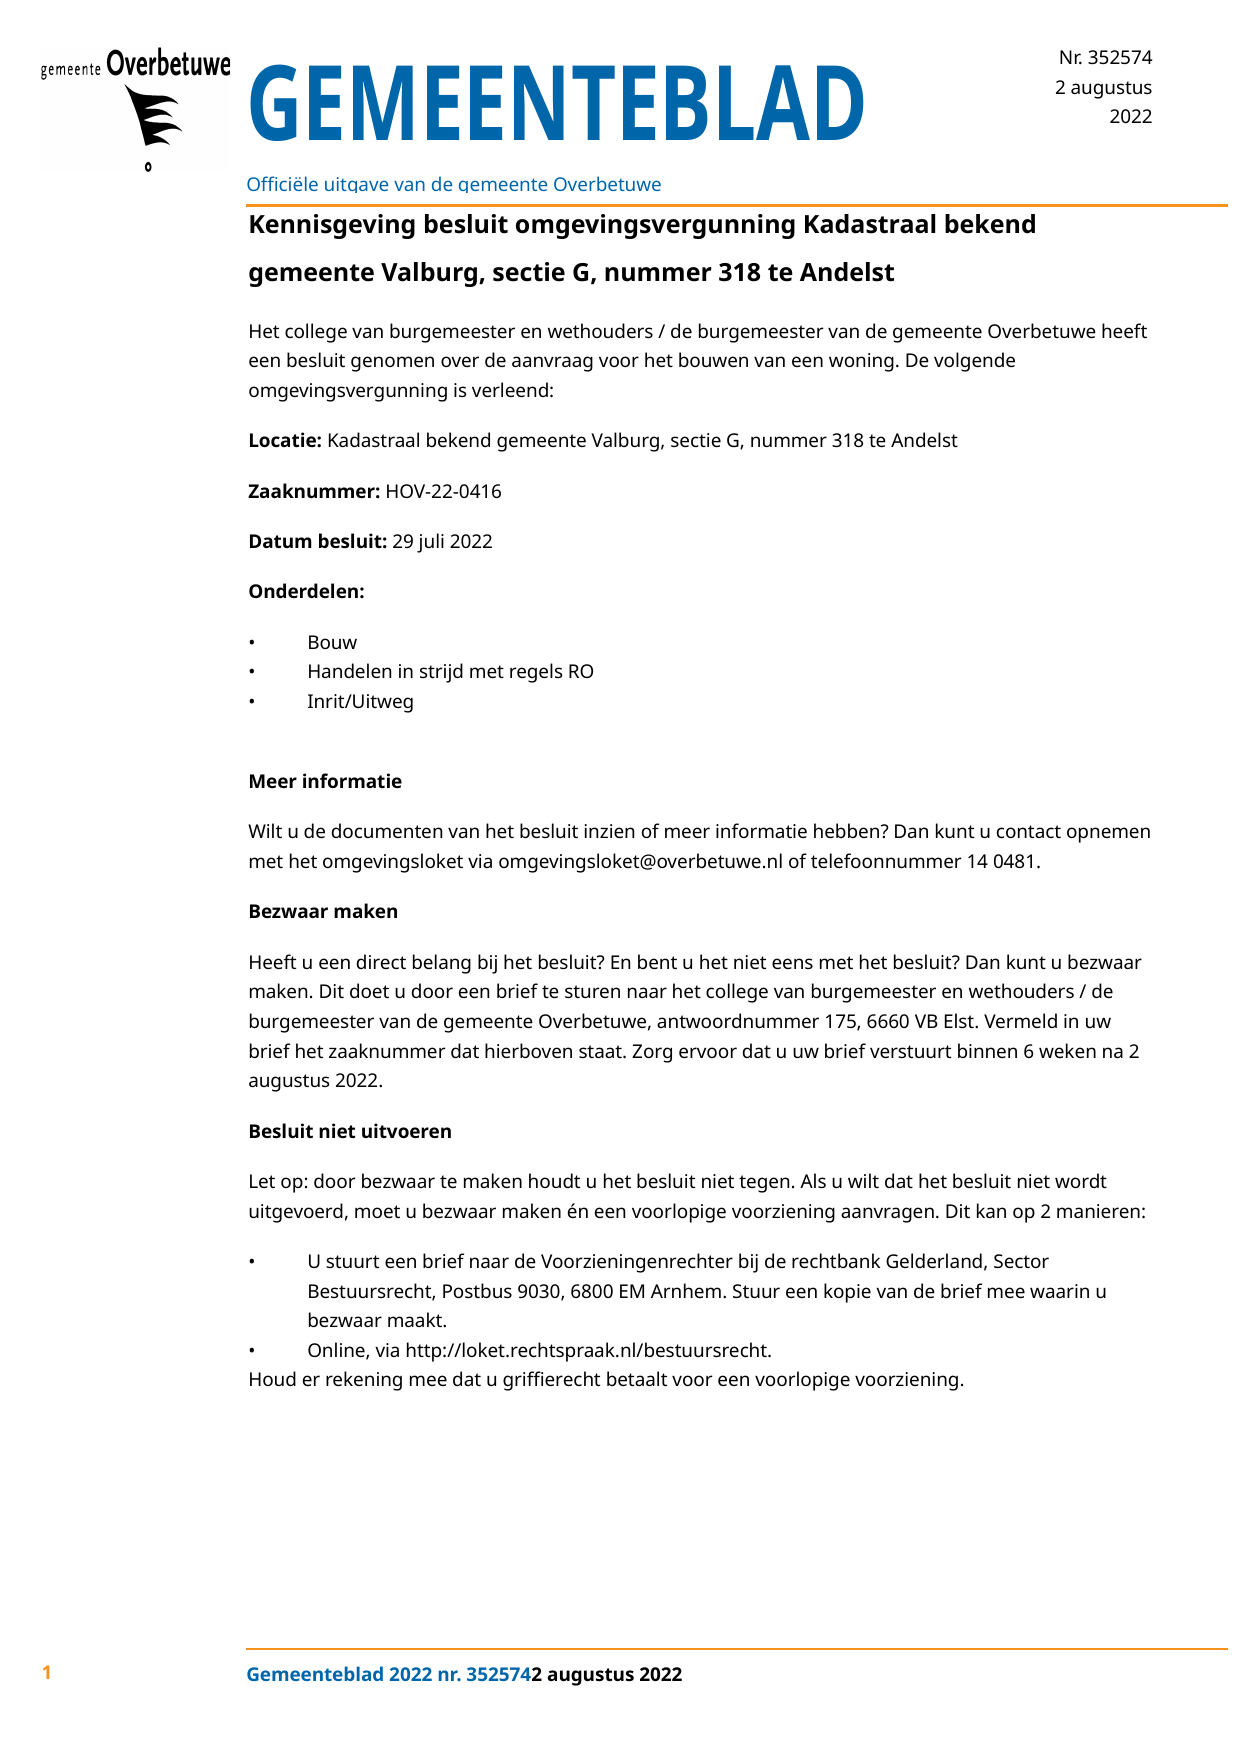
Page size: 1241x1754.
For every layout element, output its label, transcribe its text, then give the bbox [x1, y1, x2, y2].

list U stuurt een brief naar de Voorzieningenrechter bij de rechtbank Gelderland, Sector Bestuursrecht, Postbus 9030, 6800 EM Arnhem. Stuur een kopie van de brief mee waarin u bezwaar maakt. [248, 1248, 1152, 1333]
text Locatie: Kadastraal bekend gemeente Valburg, sectie G, nummer 318 te Andelst [248, 427, 1152, 453]
text Wilt u de documenten van het besluit inzien of meer informatie hebben? Dan kunt u contact opnemen met het omgevingsloket via omgevingsloket@overbetuwe.nl of telefoonnummer 14 0481. [248, 819, 1152, 874]
text Heeft u een direct belang bij het besluit? En bent u het niet eens met het besluit? Dan kunt u bezwaar maken. Dit doet u door een brief te sturen naar het college van burgemeester en wethouders / de burgemeester van de gemeente Overbetuwe, antwoordnummer 175, 6660 VB Elst. Vermeld in uw brief het zaaknummer dat hierboven staat. Zorg ervoor dat u uw brief verstuurt binnen 6 weken na 2 augustus 2022. [248, 949, 1152, 1093]
text Meer informatie [248, 768, 1152, 794]
text Let op: door bezwaar te maken houdt u het besluit niet tegen. Als u wilt dat het besluit niet wordt uitgevoerd, moet u bezwaar maken én een voorlopige voorziening aanvragen. Dit kan op 2 manieren: [248, 1168, 1152, 1224]
text Besluit niet uitvoeren [248, 1118, 1152, 1144]
text Houd er rekening mee dat u griffierecht betaalt voor een voorlopige voorziening. [248, 1367, 1152, 1392]
list Online, via http://loket.rechtspraak.nl/bestuursrecht. [248, 1337, 1152, 1363]
text Zaaknummer: HOV-22-0416 [248, 478, 1152, 504]
text Het college van burgemeester en wethouders / de burgemeester van de gemeente Overbetuwe heeft een besluit genomen over de aanvraag voor het bouwen van een woning. De volgende omgevingsvergunning is verleend: [248, 318, 1152, 403]
text Bezwaar maken [248, 899, 1152, 924]
list Inrit/Uitweg [248, 688, 1152, 714]
picture [41, 47, 231, 172]
list Handelen in strijd met regels RO [248, 659, 1152, 684]
list Bouw [248, 629, 1152, 655]
text Kennisgeving besluit omgevingsvergunning Kadastraal bekend gemeente Valburg, sectie G, nummer 318 te Andelst [248, 207, 1152, 288]
text Onderdelen: [248, 579, 1152, 604]
text Datum besluit: 29 juli 2022 [248, 528, 1152, 554]
